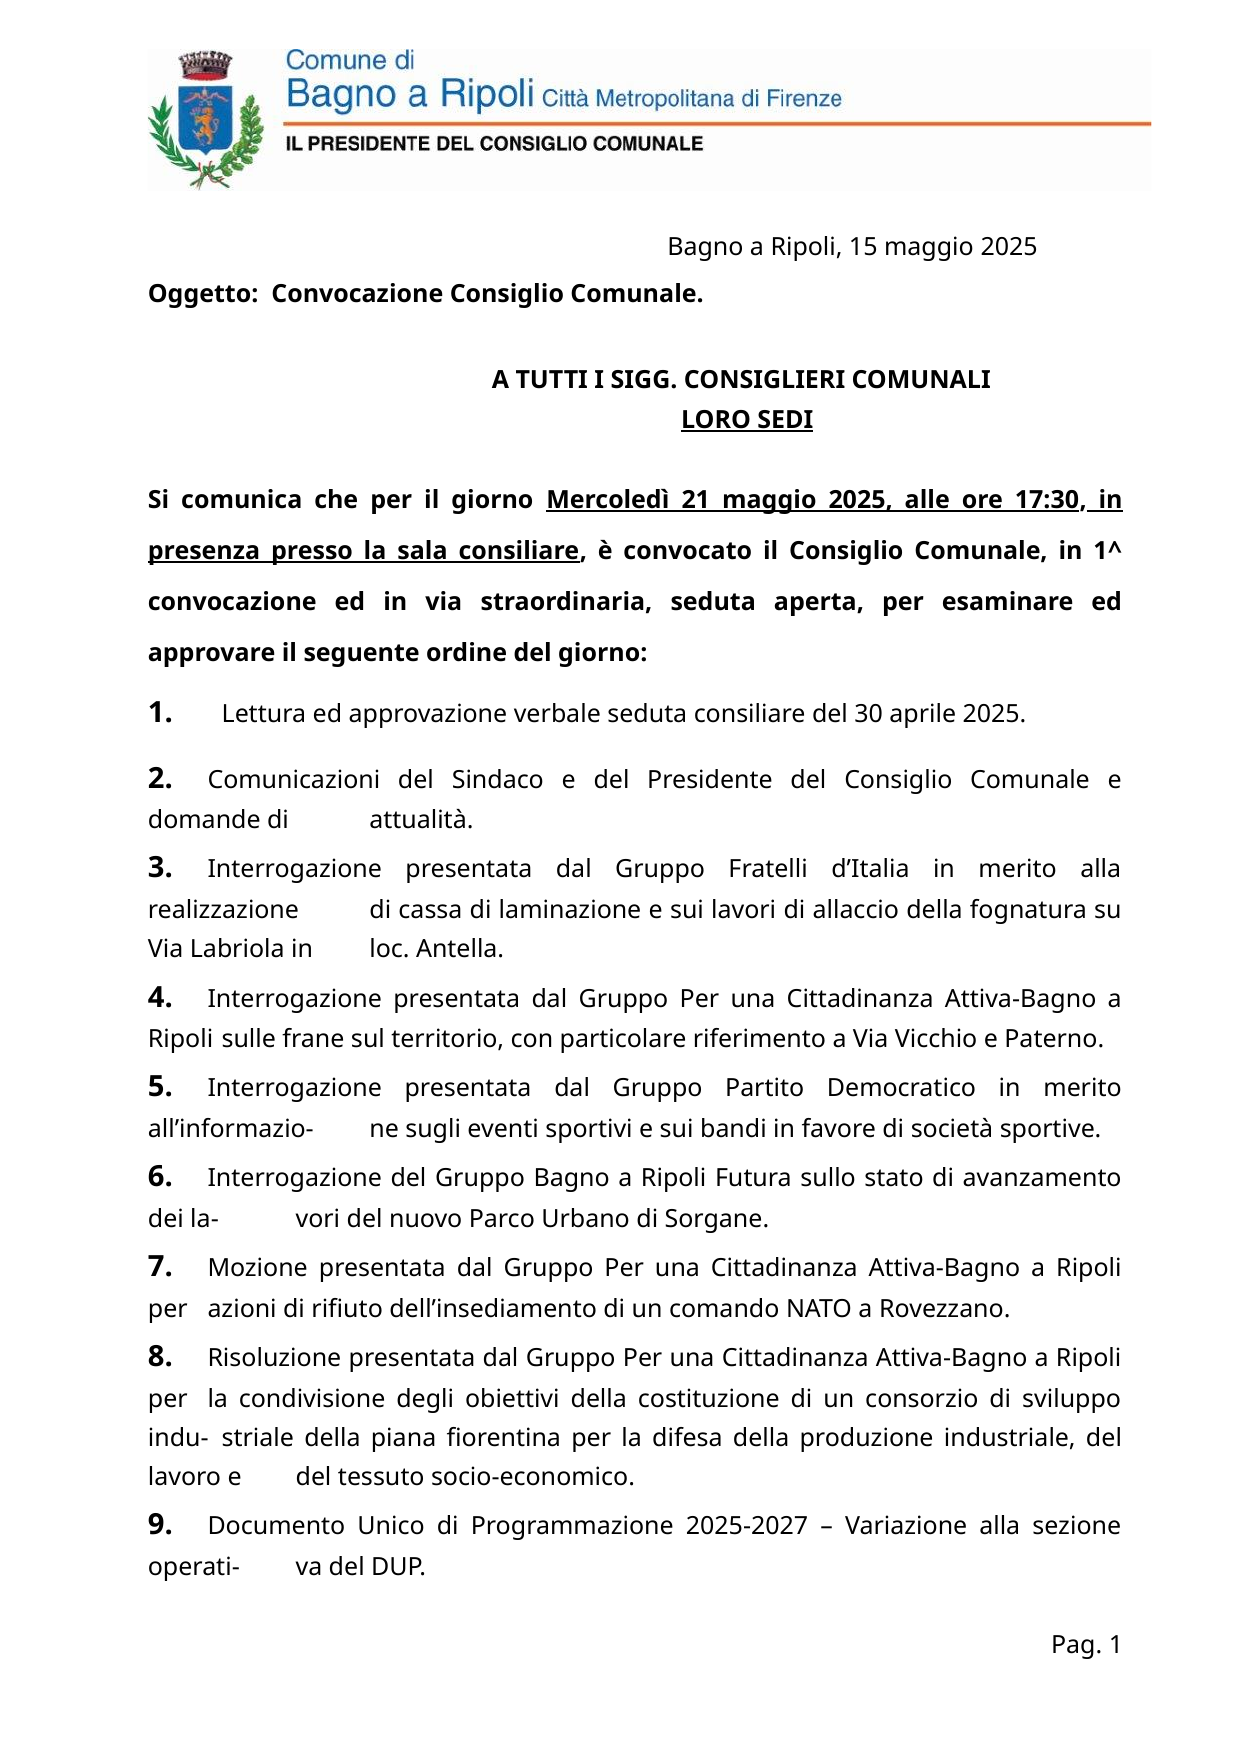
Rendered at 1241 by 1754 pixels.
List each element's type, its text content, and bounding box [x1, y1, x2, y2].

list Interrogazione presentata dal Gruppo Per una Cittadinanza Attiva-Bagno a Ripoli sulle frane sul territorio, con particolare riferimento a Via Vicchio e Paterno. [148, 976, 1123, 1055]
list Interrogazione del Gruppo Bagno a Ripoli Futura sullo stato di avanzamento dei la- vori del nuovo Parco Urbano di Sorgane. [148, 1156, 1123, 1234]
text Bagno a Ripoli, 15 maggio 2025 [148, 229, 1123, 263]
list Lettura ed approvazione verbale seduta consiliare del 30 aprile 2025. [148, 691, 1123, 731]
list Risoluzione presentata dal Gruppo Per una Cittadinanza Attiva-Bagno a Ripoli per la condivisione degli obiettivi della costituzione di un consorzio di sviluppo indu- striale della piana fiorentina per la difesa della produzione industriale, del lavoro e del tessuto socio-economico. [148, 1335, 1123, 1493]
text Oggetto: Convocazione Consiglio Comunale. [148, 276, 1123, 309]
text A TUTTI I SIGG. CONSIGLIERI COMUNALI [148, 361, 1123, 395]
list Interrogazione presentata dal Gruppo Partito Democratico in merito all’informazio- ne sugli eventi sportivi e sui bandi in favore di società sportive. [148, 1066, 1123, 1144]
text LORO SEDI [295, 401, 1123, 435]
list Documento Unico di Programmazione 2025-2027 – Variazione alla sezione operati- va del DUP. [148, 1504, 1123, 1582]
list Comunicazioni del Sindaco e del Presidente del Consiglio Comunale e domande di attualità. [148, 757, 1123, 836]
list Interrogazione presentata dal Gruppo Fratelli d’Italia in merito alla realizzazione di cassa di laminazione e sui lavori di allaccio della fognatura su Via Labriola in loc. Antella. [148, 847, 1123, 965]
list Mozione presentata dal Gruppo Per una Cittadinanza Attiva-Bagno a Ripoli per azioni di rifiuto dell’insediamento di un comando NATO a Rovezzano. [148, 1246, 1123, 1324]
picture [147, 49, 1152, 191]
text Si comunica che per il giorno Mercoledì 21 maggio 2025, alle ore 17:30, in presenza presso la sala consiliare, è convocato il Consiglio Comunale, in 1^ convocazione ed in via straordinaria, seduta aperta, per esaminare ed approvare il seguente ordine del giorno: [148, 481, 1123, 668]
